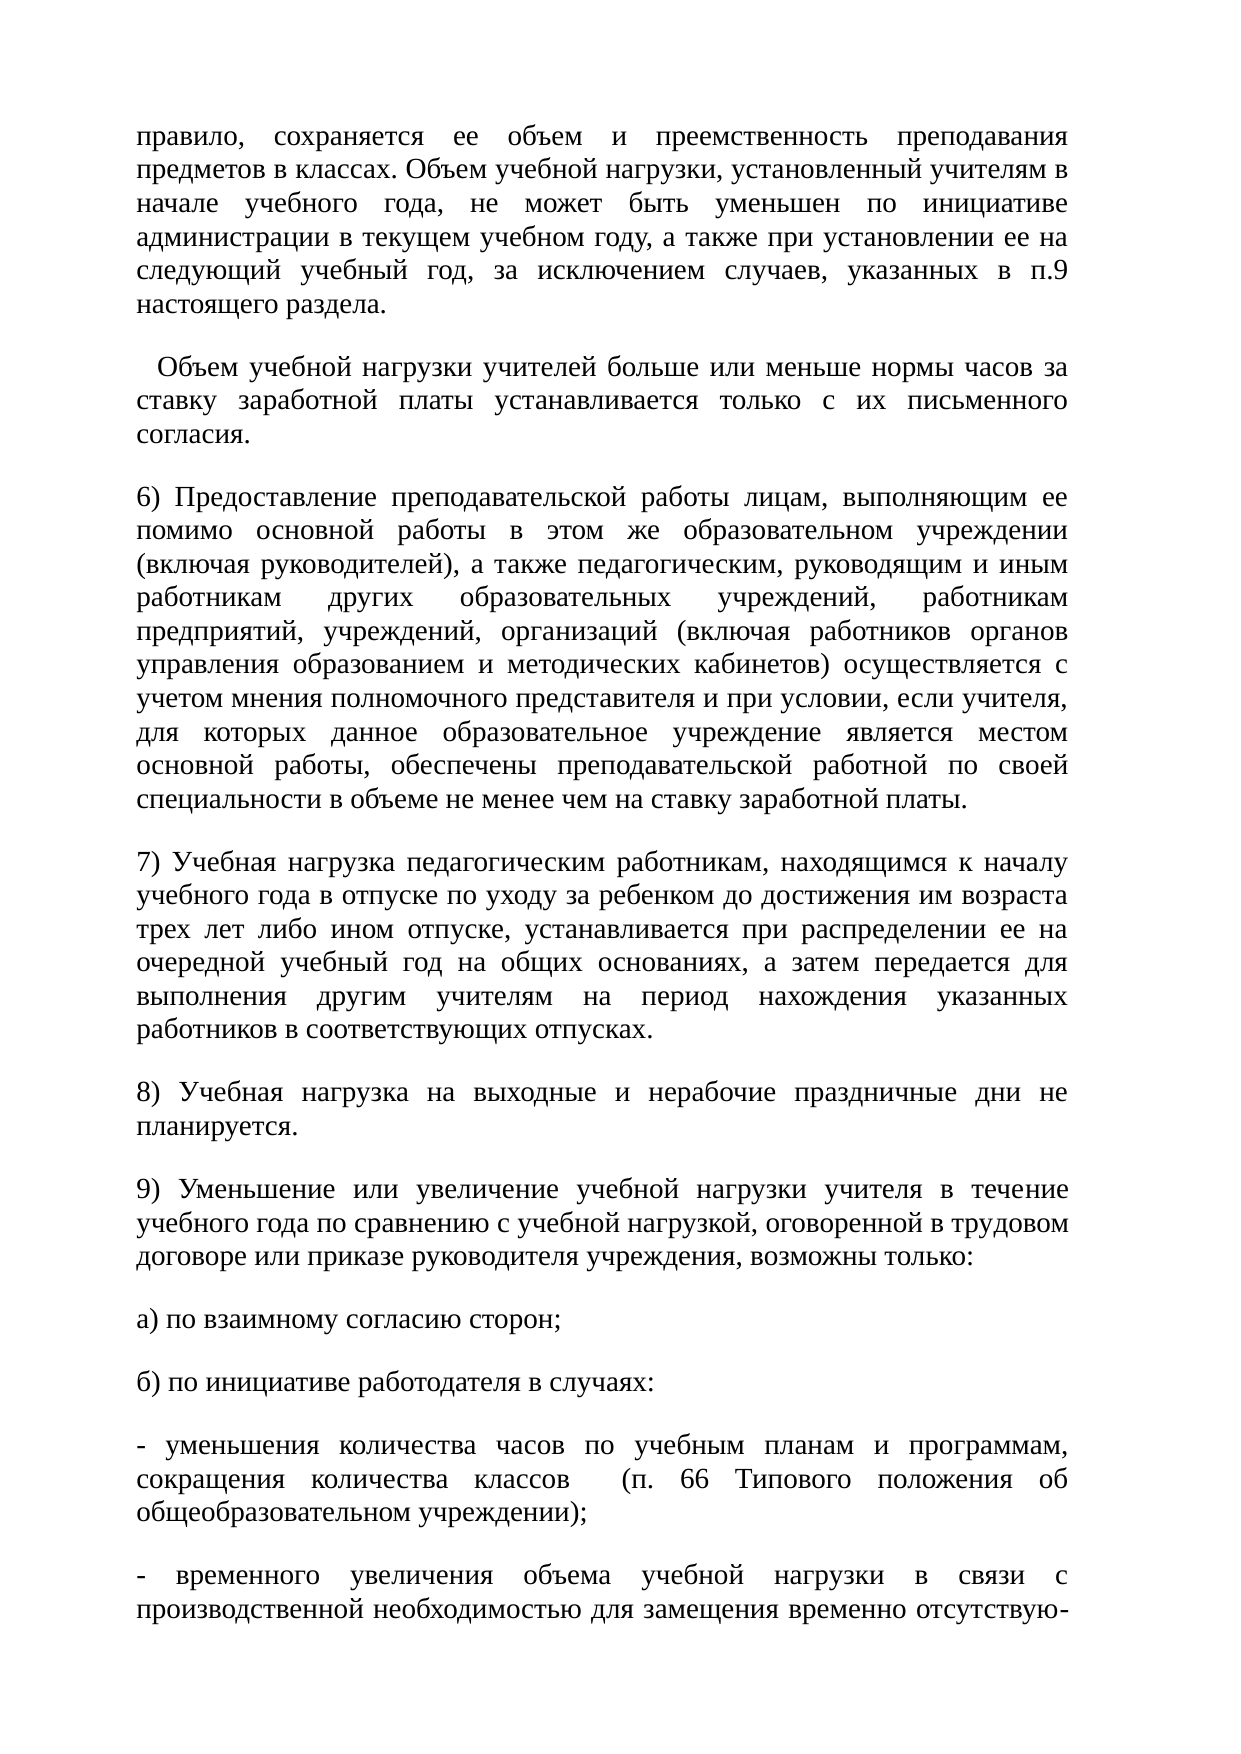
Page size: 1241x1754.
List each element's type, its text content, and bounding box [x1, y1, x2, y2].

text а) по взаимному согласию сторон; [136, 1301, 1069, 1335]
text Объем учебной нагрузки учителей больше или меньше нормы часов за ставку заработной платы устанавливается только с их письменного согласия. [136, 349, 1069, 449]
text - уменьшения количества ча­сов по учебным планам и программам, сокращения количества классов (п. 66 Типового положения об общеобразовательном учреждении); [136, 1427, 1069, 1528]
text 9) Уменьшение или увеличение учебной нагрузки учителя в тече­ние учебного года по сравнению с учебной нагрузкой, оговоренной в тру­довом договоре или приказе руководителя учреждения, возможны только: [136, 1171, 1069, 1272]
text 8) Учебная нагрузка на выходные и нерабочие праздничные дни не планируется. [136, 1074, 1069, 1142]
text 7) Учебная нагрузка педагогическим работникам, находящимся к началу учебного года в отпуске по уходу за ребенком до достижения им возраста трех лет либо ином отпуске, устанавливается при распределении ее на очередной учебный год на общих основаниях, а затем передается для выполнения другим учителям на период нахождения указанных работников в соответствующих отпусках. [136, 844, 1069, 1045]
text 6) Предоставление преподавательской работы лицам, выполняющим ее помимо основной работы в этом же образовательном учреждении (включая руководителей), а также педагогическим, руководящим и иным работникам других образовательных учреждений, работникам предприятий, учреждений, организаций (включая работников органов управления образованием и методических кабинетов) осуществляется с учетом мнения полномочного представителя и при условии, если учителя, для которых данное образовательное учреждение является местом основной работы, обеспечены преподавательской работной по своей специальности в объеме не менее чем на ставку заработной платы. [136, 479, 1069, 814]
text - временного увеличения объема учебной нагрузки в связи с производствен­ной необходимостью для замещения временно отсутствую­ [136, 1557, 1069, 1624]
text б) по инициативе работодателя в случаях: [136, 1364, 1069, 1398]
text правило, сохраняется ее объем и преемственность преподавания предметов в классах. Объем учебной нагрузки, установленный учителям в начале учебного года, не может быть уменьшен по инициативе администрации в текущем учебном году, а также при установлении ее на следующий учебный год, за исключением случаев, указанных в п.9 настоящего раздела. [136, 118, 1069, 319]
